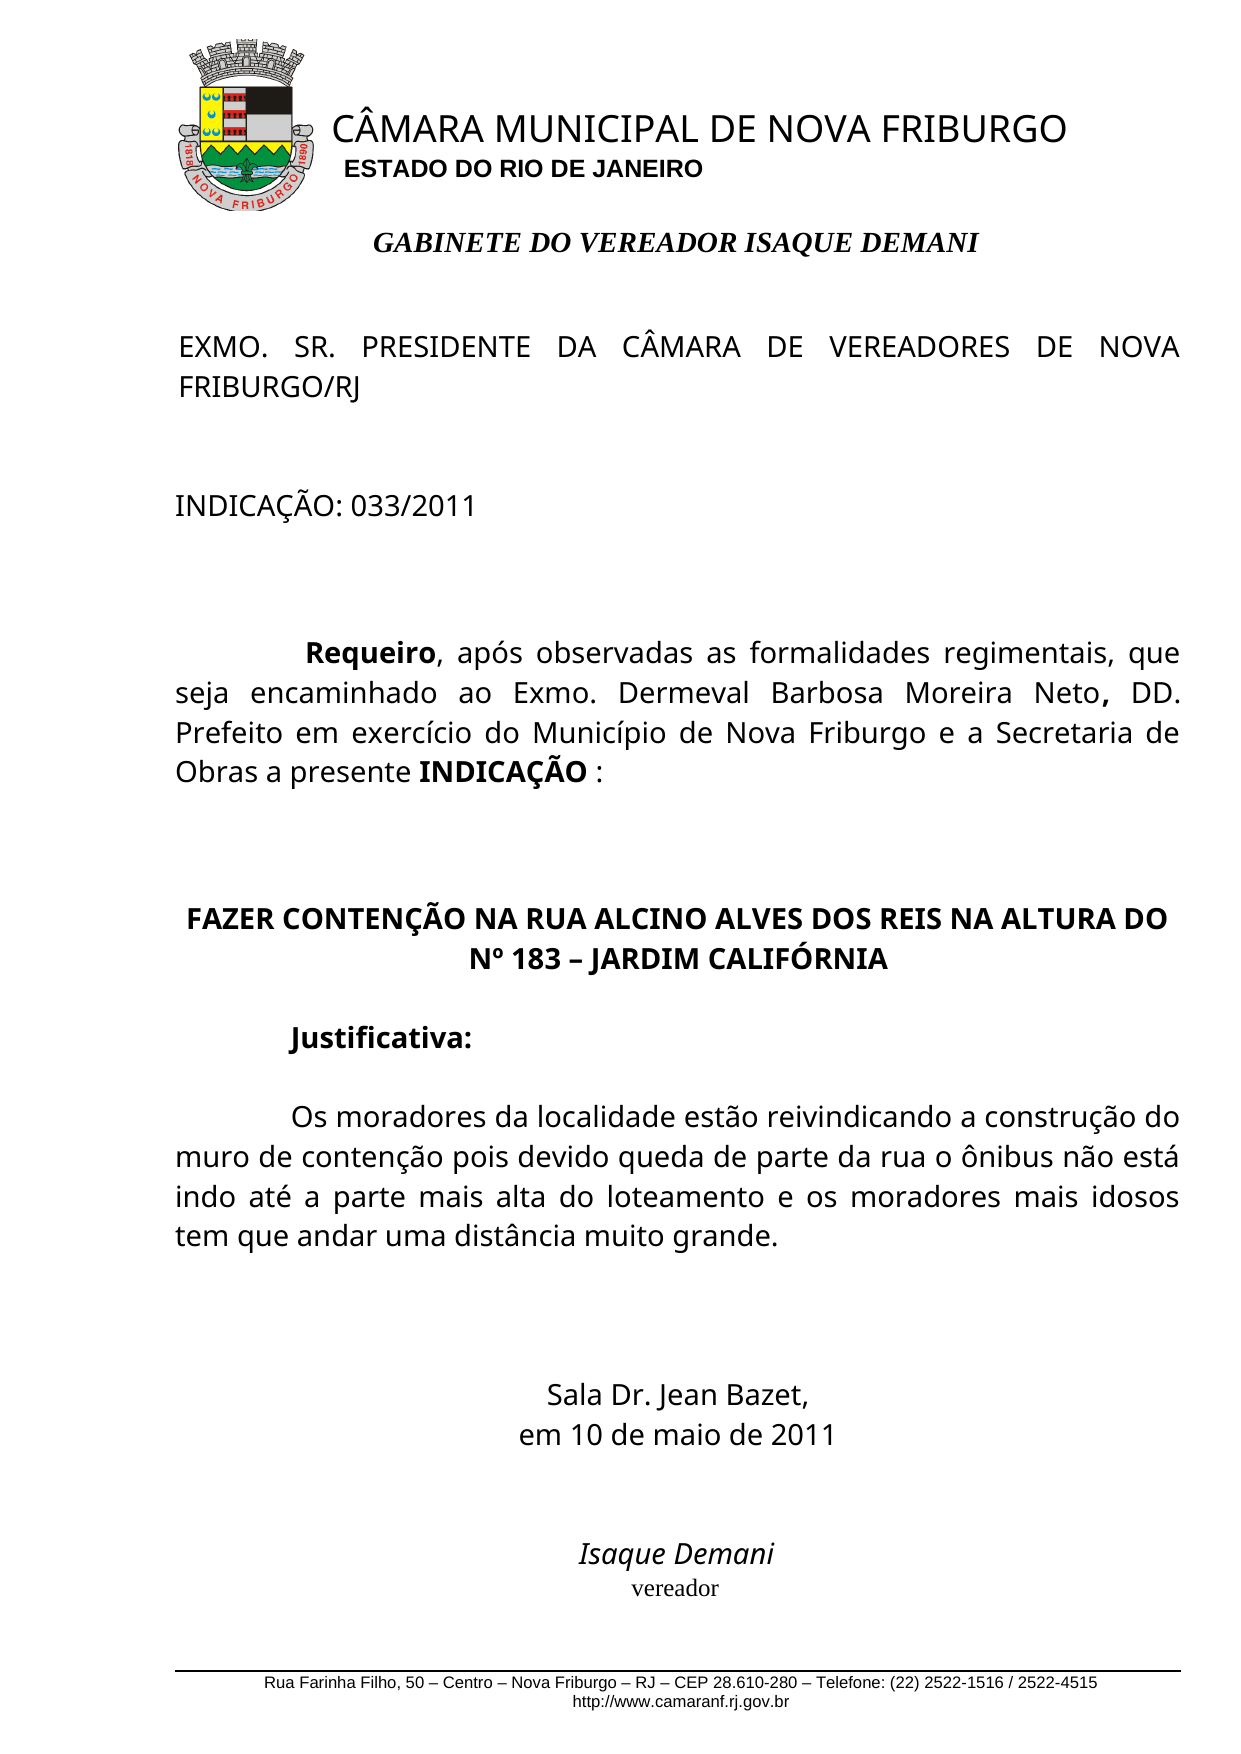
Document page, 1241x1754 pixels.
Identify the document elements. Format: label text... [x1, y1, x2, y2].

text Sala Dr. Jean Bazet, [175, 1374, 1181, 1414]
text Os moradores da localidade estão reivindicando a construção do muro de contenção pois devido queda de parte da rua o ônibus não está indo até a parte mais alta do loteamento e os moradores mais idosos tem que andar uma distância muito grande. [175, 1097, 1181, 1255]
text Isaque Demani [175, 1533, 1181, 1573]
text INDICAÇÃO: 033/2011 [175, 485, 1181, 524]
text EXMO. SR. PRESIDENTE DA CÂMARA DE VEREADORES DE NOVA FRIBURGO/RJ [178, 326, 1181, 406]
text GABINETE DO VEREADOR ISAQUE DEMANI [173, 226, 1181, 259]
text Requeiro, após observadas as formalidades regimentais, que seja encaminhado ao Exmo. Dermeval Barbosa Moreira Neto, DD. Prefeito em exercício do Município de Nova Friburgo e a Secretaria de Obras a presente INDICAÇÃO : [175, 633, 1181, 791]
text vereador [175, 1573, 1181, 1602]
text FAZER CONTENÇÃO NA RUA ALCINO ALVES DOS REIS NA ALTURA DO Nº 183 – JARDIM CALIFÓRNIA [173, 898, 1181, 978]
text em 10 de maio de 2011 [175, 1414, 1181, 1454]
text Justificativa: [175, 1017, 1181, 1057]
